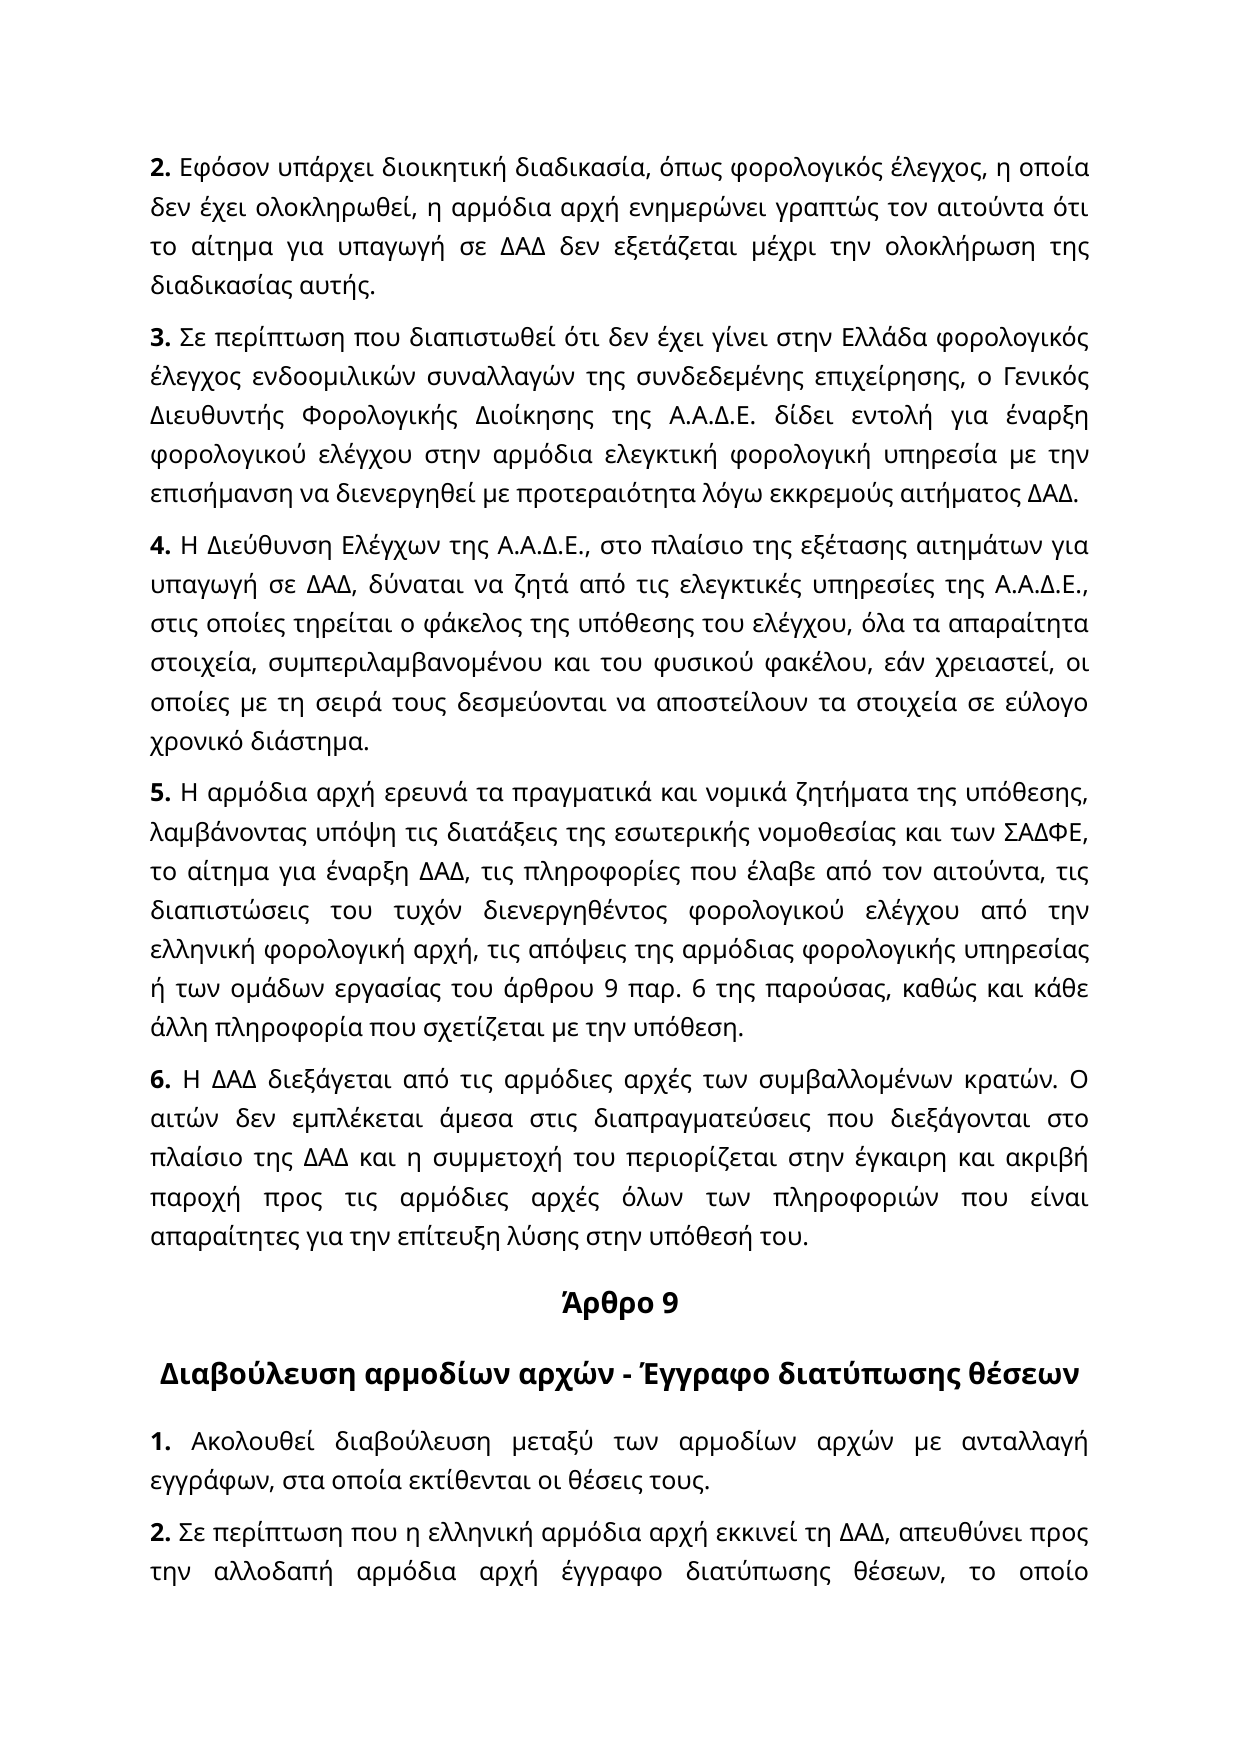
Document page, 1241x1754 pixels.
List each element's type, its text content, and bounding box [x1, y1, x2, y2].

subtitle Διαβούλευση αρμοδίων αρχών - Έγγραφο διατύπωσης θέσεων [150, 1353, 1090, 1393]
text 6. Η ΔΑΔ διεξάγεται από τις αρμόδιες αρχές των συμβαλλομένων κρατών. Ο αιτών δεν εμπλέκεται άμεσα στις διαπραγματεύσεις που διεξάγονται στο πλαίσιο της ΔΑΔ και η συμμετοχή του περιορίζεται στην έγκαιρη και ακριβή παροχή προς τις αρμόδιες αρχές όλων των πληροφοριών που είναι απαραίτητες για την επίτευξη λύσης στην υπόθεσή του. [150, 1062, 1090, 1252]
subtitle Άρθρο 9 [150, 1282, 1090, 1322]
text 4. Η Διεύθυνση Ελέγχων της Α.Α.Δ.Ε., στο πλαίσιο της εξέτασης αιτημάτων για υπαγωγή σε ΔΑΔ, δύναται να ζητά από τις ελεγκτικές υπηρεσίες της Α.Α.Δ.Ε., στις οποίες τηρείται ο φάκελος της υπόθεσης του ελέγχου, όλα τα απαραίτητα στοιχεία, συμπεριλαμβανομένου και του φυσικού φακέλου, εάν χρειαστεί, οι οποίες με τη σειρά τους δεσμεύονται να αποστείλουν τα στοιχεία σε εύλογο χρονικό διάστημα. [150, 527, 1090, 757]
text 3. Σε περίπτωση που διαπιστωθεί ότι δεν έχει γίνει στην Ελλάδα φορολογικός έλεγχος ενδοομιλικών συναλλαγών της συνδεδεμένης επιχείρησης, ο Γενικός Διευθυντής Φορολογικής Διοίκησης της Α.Α.Δ.Ε. δίδει εντολή για έναρξη φορολογικού ελέγχου στην αρμόδια ελεγκτική φορολογική υπηρεσία με την επισήμανση να διενεργηθεί με προτεραιότητα λόγω εκκρεμούς αιτήματος ΔΑΔ. [150, 319, 1090, 510]
text 5. Η αρμόδια αρχή ερευνά τα πραγματικά και νομικά ζητήματα της υπόθεσης, λαμβάνοντας υπόψη τις διατάξεις της εσωτερικής νομοθεσίας και των ΣΑΔΦΕ, το αίτημα για έναρξη ΔΑΔ, τις πληροφορίες που έλαβε από τον αιτούντα, τις διαπιστώσεις του τυχόν διενεργηθέντος φορολογικού ελέγχου από την ελληνική φορολογική αρχή, τις απόψεις της αρμόδιας φορολογικής υπηρεσίας ή των ομάδων εργασίας του άρθρου 9 παρ. 6 της παρούσας, καθώς και κάθε άλλη πληροφορία που σχετίζεται με την υπόθεση. [150, 775, 1090, 1044]
text 2. Σε περίπτωση που η ελληνική αρμόδια αρχή εκκινεί τη ΔΑΔ, απευθύνει προς την αλλοδαπή αρμόδια αρχή έγγραφο διατύπωσης θέσεων, το οποίο [150, 1514, 1090, 1588]
text 1. Ακολουθεί διαβούλευση μεταξύ των αρμοδίων αρχών με ανταλλαγή εγγράφων, στα οποία εκτίθενται οι θέσεις τους. [150, 1424, 1090, 1497]
text 2. Εφόσον υπάρχει διοικητική διαδικασία, όπως φορολογικός έλεγχος, η οποία δεν έχει ολοκληρωθεί, η αρμόδια αρχή ενημερώνει γραπτώς τον αιτούντα ότι το αίτημα για υπαγωγή σε ΔΑΔ δεν εξετάζεται μέχρι την ολοκλήρωση της διαδικασίας αυτής. [150, 150, 1090, 302]
